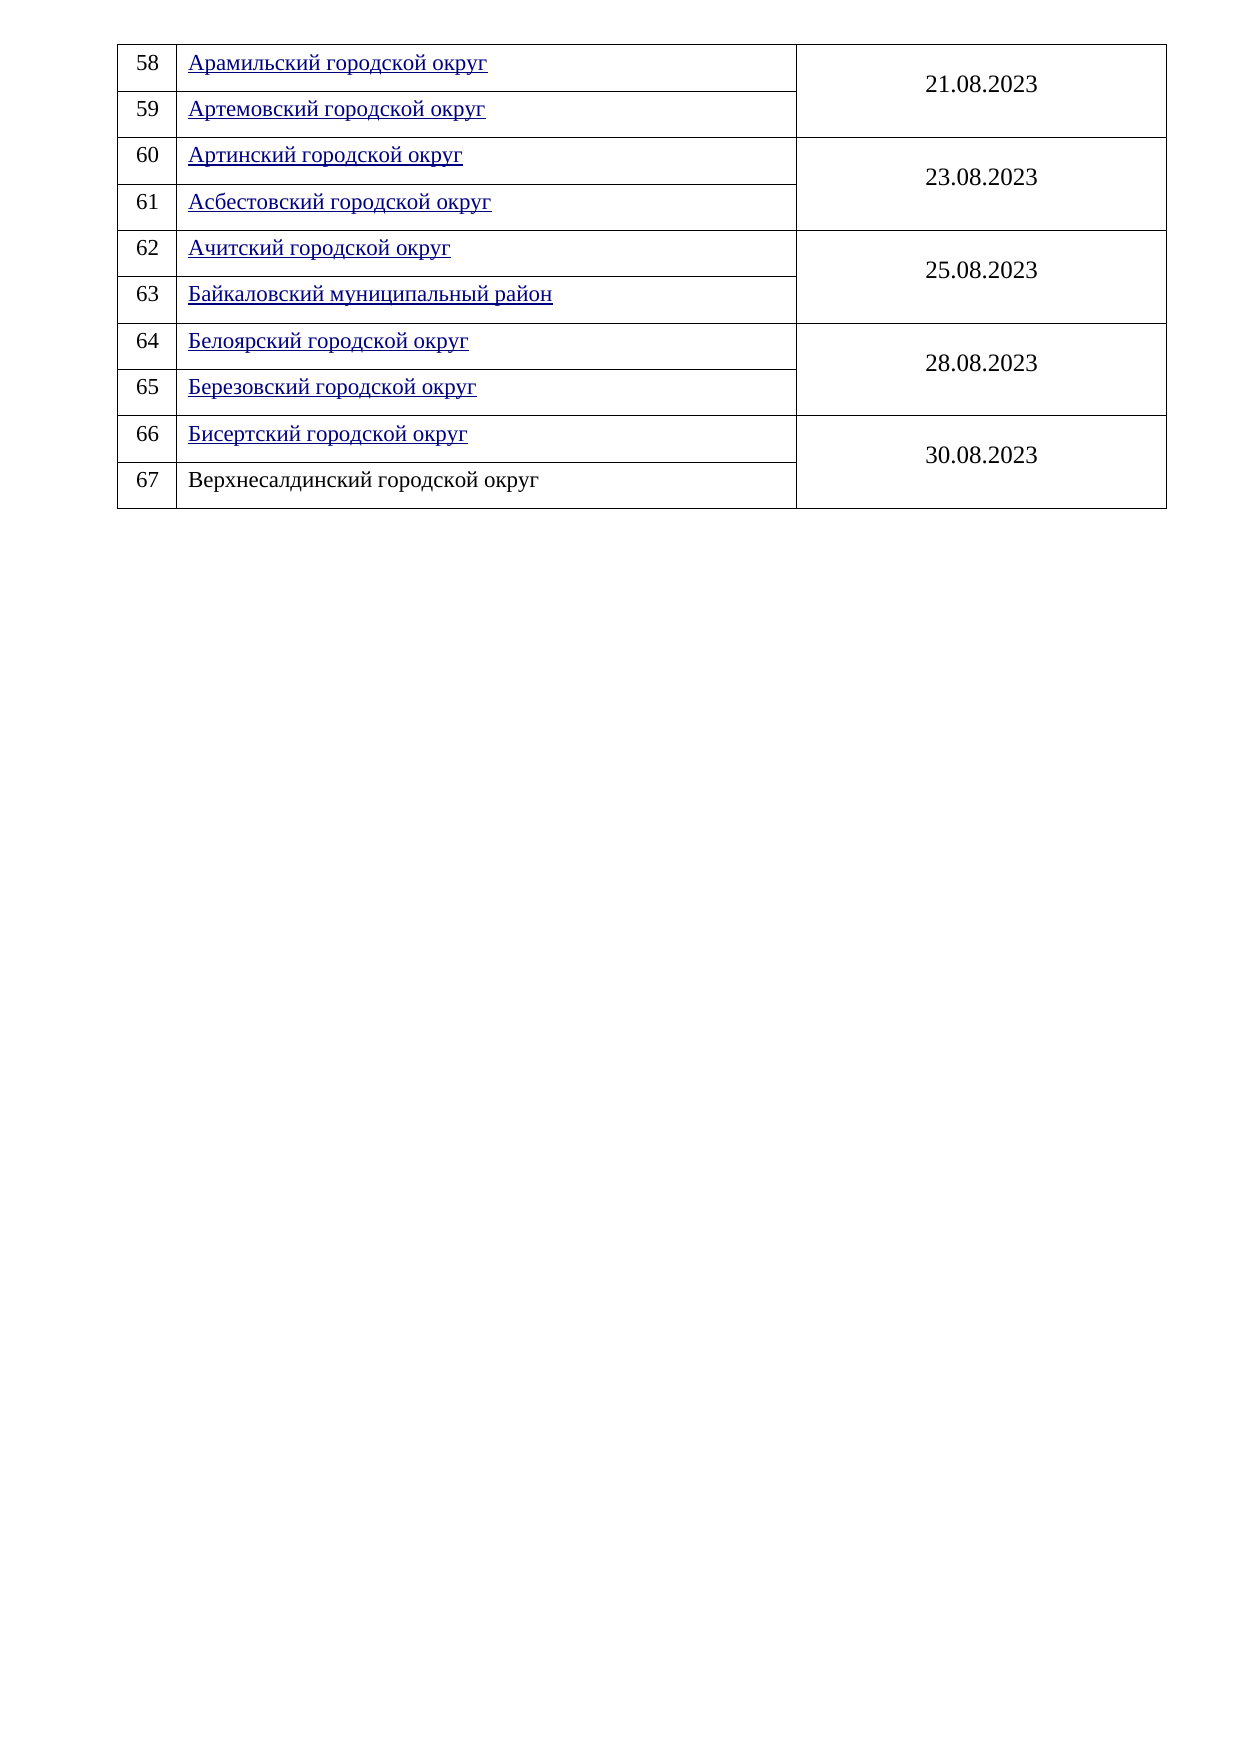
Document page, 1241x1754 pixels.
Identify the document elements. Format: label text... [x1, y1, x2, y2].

table_cell Бисертский городской округ [177, 416, 796, 462]
table_cell 64 [118, 324, 176, 369]
table_cell 67 [118, 463, 176, 508]
table_cell 60 [118, 138, 176, 183]
table_cell Ачитский городской округ [177, 231, 796, 276]
table_cell 59 [118, 92, 176, 137]
table_cell Арамильский городской округ [177, 45, 796, 91]
table_cell Белоярский городской округ [177, 324, 796, 369]
table_cell 66 [118, 416, 176, 462]
table_cell 28.08.2023 [797, 324, 1166, 415]
table_cell 30.08.2023 [797, 416, 1166, 508]
table_cell 63 [118, 277, 176, 322]
table_cell 21.08.2023 [797, 45, 1166, 137]
table_cell 23.08.2023 [797, 138, 1166, 230]
table_cell Березовский городской округ [177, 370, 796, 415]
table_cell Артемовский городской округ [177, 92, 796, 137]
table_cell 25.08.2023 [797, 231, 1166, 322]
table_cell Асбестовский городской округ [177, 185, 796, 230]
table_cell 62 [118, 231, 176, 276]
table_cell 61 [118, 185, 176, 230]
table_cell Артинский городской округ [177, 138, 796, 183]
table_cell Байкаловский муниципальный район [177, 277, 796, 322]
table_cell 58 [118, 45, 176, 91]
table_cell Верхнесалдинский городской округ [177, 463, 796, 508]
table_cell 65 [118, 370, 176, 415]
